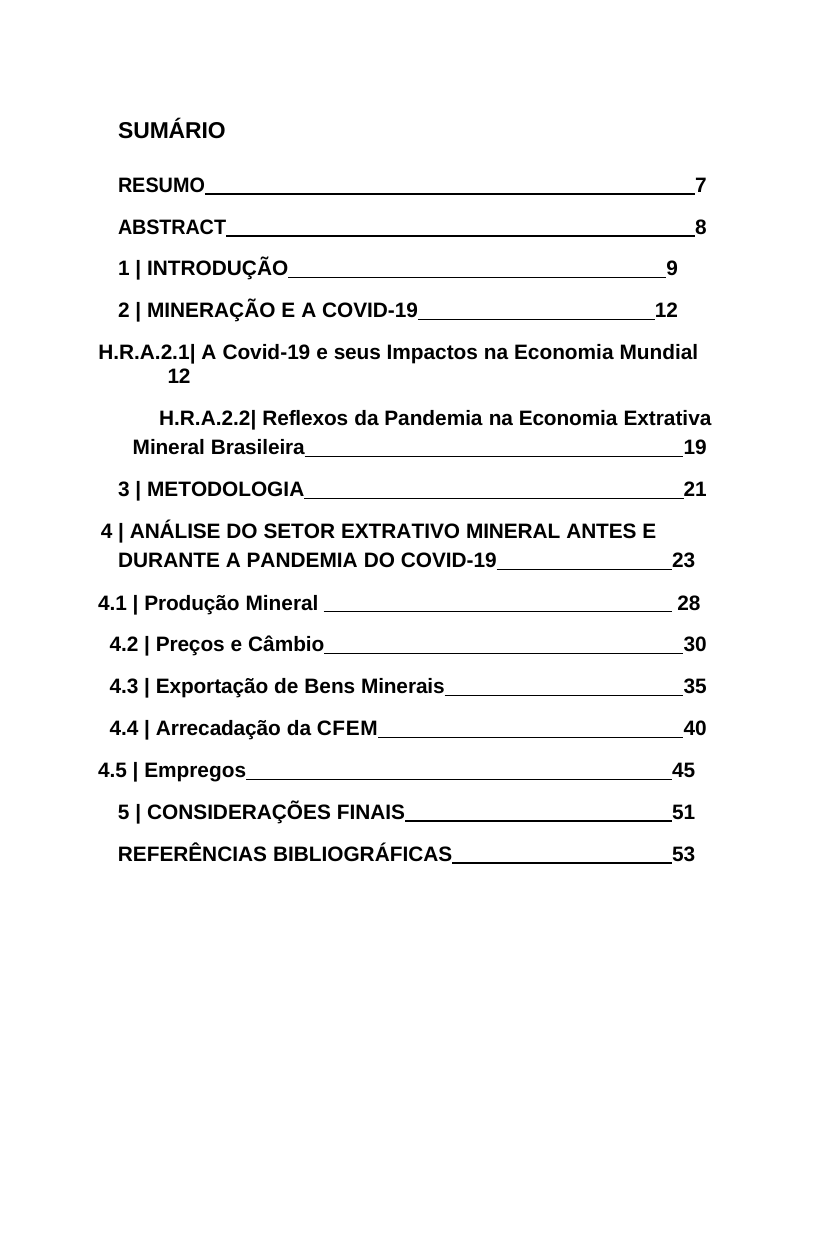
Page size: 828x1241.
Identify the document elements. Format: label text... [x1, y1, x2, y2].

list | Preços e Câmbio 30 [132, 632, 721, 656]
subtitle SUMÁRIO [118, 117, 721, 143]
list | Exportação de Bens Minerais 35 [132, 674, 721, 698]
list | A Covid-19 e seus Impactos na Economia Mundial 12 [98, 340, 721, 388]
text ABSTRACT 8 [118, 214, 721, 239]
list | MINERAÇÃO E A COVID-19 12 [118, 298, 721, 322]
list | Reflexos da Pandemia na Economia Extrativa [159, 406, 721, 429]
list | ANÁLISE DO SETOR EXTRATIVO MINERAL ANTES E DURANTE A PANDEMIA DO COVID-19 23 [106, 519, 709, 572]
list | INTRODUÇÃO 9 [118, 256, 721, 280]
list | Produção Mineral 28 [106, 590, 721, 614]
list | Arrecadação da CFEM 40 [132, 716, 721, 740]
list | Empregos 45 5 | CONSIDERAÇÕES FINAIS 51 REFERÊNCIAS BIBLIOGRÁFICAS 53 [106, 758, 709, 866]
text Mineral Brasileira 19 3 | METODOLOGIA 21 [118, 435, 709, 501]
subtitle RESUMO 7 [118, 172, 721, 197]
